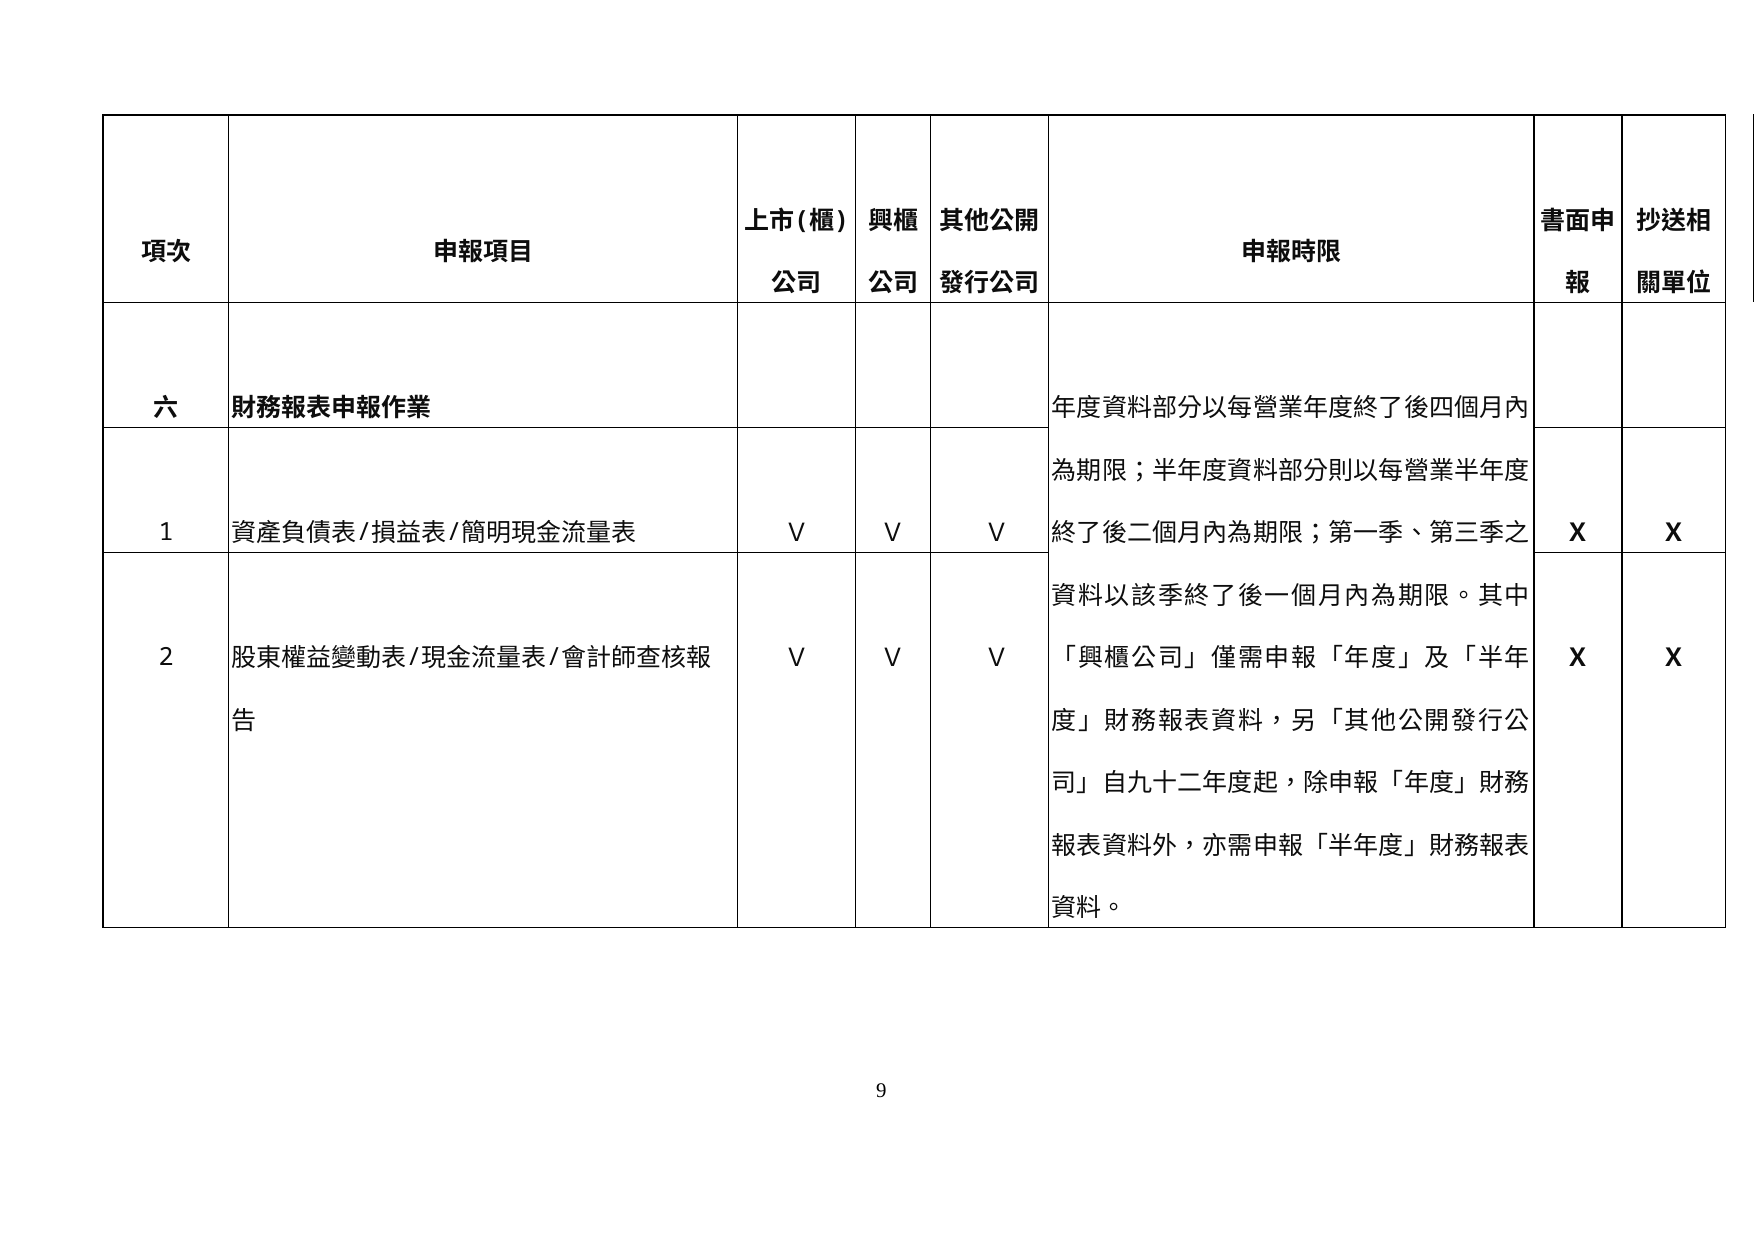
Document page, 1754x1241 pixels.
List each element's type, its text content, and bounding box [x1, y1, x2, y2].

table_cell [856, 303, 930, 427]
table_cell [1726, 427, 1754, 552]
table_cell 財務報表申報作業 [229, 303, 737, 427]
table_cell Ｘ [1535, 553, 1621, 927]
table_header 項次 [104, 116, 228, 302]
table_cell [1535, 303, 1621, 427]
table_cell Ｖ [856, 553, 930, 927]
table_cell 2 [104, 553, 228, 927]
table_cell [1726, 302, 1754, 427]
table_header 上市(櫃)公司 [738, 116, 855, 302]
table_cell Ｖ [931, 553, 1048, 927]
table_cell Ｘ [1623, 428, 1725, 552]
table_header 申報時限 [1049, 116, 1533, 302]
table_cell 年度資料部分以每營業年度終了後四個月內為期限；半年度資料部分則以每營業半年度終了後二個月內為期限；第一季、第三季之資料以該季終了後一個月內為期限。其中「興櫃公司」僅需申報「年度」及「半年度」財務報表資料，另「其他公開發行公司」自九十二年度起，除申報「年度」財務報表資料外，亦需申報「半年度」財務報表資料。 [1049, 303, 1533, 927]
table_cell Ｖ [931, 428, 1048, 552]
table_header 申報項目 [229, 116, 737, 302]
table_cell Ｘ [1623, 553, 1725, 927]
table_cell Ｘ [1535, 428, 1621, 552]
table_cell Ｖ [738, 428, 855, 552]
table_cell 1 [104, 428, 228, 552]
table_cell 六 [104, 303, 228, 427]
table_header [1726, 114, 1753, 302]
table_cell 股東權益變動表/現金流量表/會計師查核報告 [229, 553, 737, 927]
table_header 書面申報 [1535, 116, 1621, 302]
table_header 興櫃公司 [856, 116, 930, 302]
table_cell Ｖ [738, 553, 855, 927]
table_cell Ｖ [856, 428, 930, 552]
table_cell [931, 303, 1048, 427]
table_cell 資產負債表/損益表/簡明現金流量表 [229, 428, 737, 552]
table_header 抄送相關單位 [1623, 116, 1725, 302]
table_cell [738, 303, 855, 427]
table_header 其他公開發行公司 [931, 116, 1048, 302]
table_cell [1623, 303, 1725, 427]
table_cell [1726, 552, 1754, 927]
